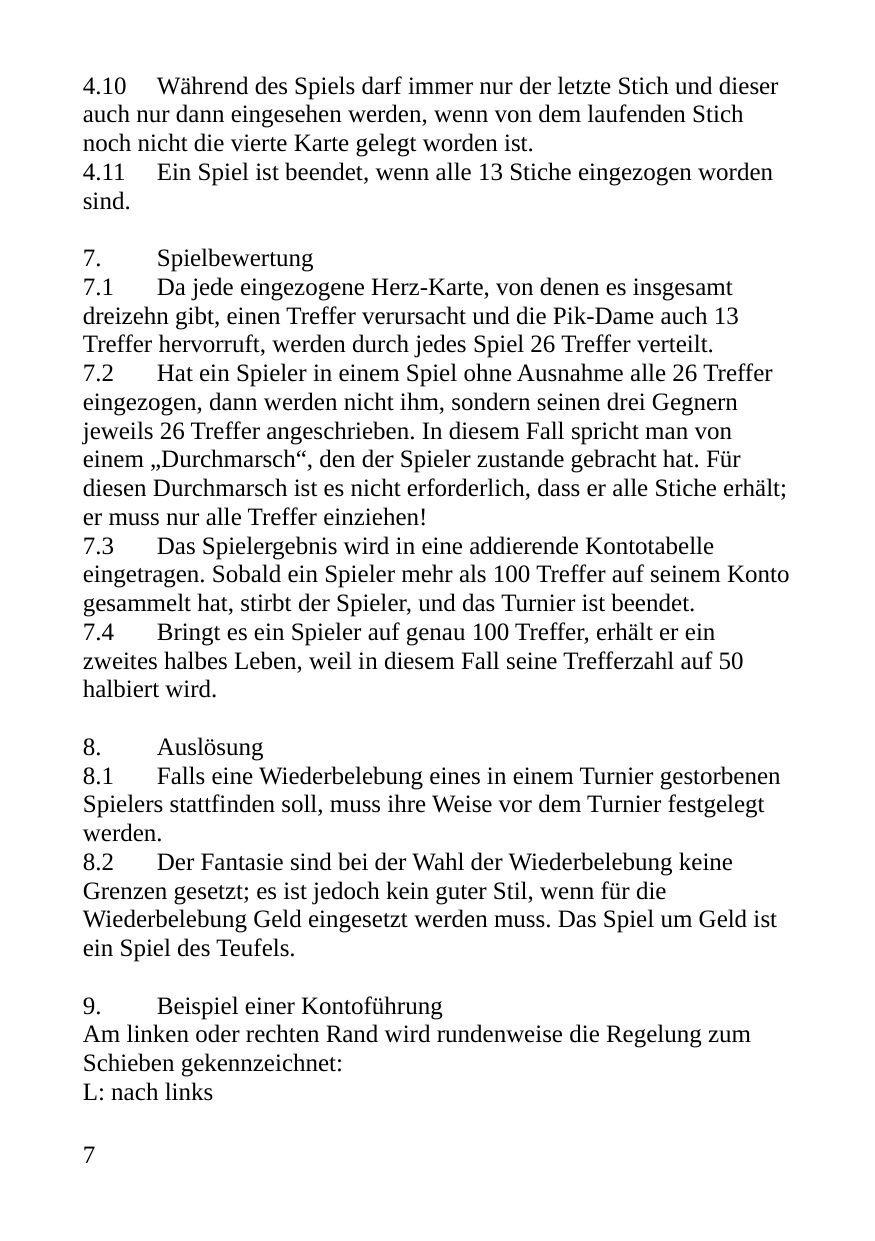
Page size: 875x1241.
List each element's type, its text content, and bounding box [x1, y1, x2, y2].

text 7.3 Das Spielergebnis wird in eine addierende Kontotabelle eingetragen. Sobald ein Spieler mehr als 100 Treffer auf seinem Konto gesammelt hat, stirbt der Spieler, und das Turnier ist beendet. [83, 531, 791, 617]
text 7.4 Bringt es ein Spieler auf genau 100 Treffer, erhält er ein zweites halbes Leben, weil in diesem Fall seine Trefferzahl auf 50 halbiert wird. [83, 617, 791, 703]
text 8. Auslösung [83, 732, 791, 761]
text 4.10 Während des Spiels darf immer nur der letzte Stich und dieser auch nur dann eingesehen werden, wenn von dem laufenden Stich noch nicht die vierte Karte gelegt worden ist. [83, 71, 791, 157]
text 8.2 Der Fantasie sind bei der Wahl der Wiederbelebung keine Grenzen gesetzt; es ist jedoch kein guter Stil, wenn für die Wiederbelebung Geld eingesetzt werden muss. Das Spiel um Geld ist ein Spiel des Teufels. [83, 847, 791, 962]
text 4.11 Ein Spiel ist beendet, wenn alle 13 Stiche eingezogen worden sind. [83, 157, 791, 214]
text 8.1 Falls eine Wiederbelebung eines in einem Turnier gestorbenen Spielers stattfinden soll, muss ihre Weise vor dem Turnier festgelegt werden. [83, 761, 791, 847]
text Am linken oder rechten Rand wird rundenweise die Regelung zum Schieben gekennzeichnet: [83, 1019, 791, 1077]
text 7.2 Hat ein Spieler in einem Spiel ohne Ausnahme alle 26 Treffer eingezogen, dann werden nicht ihm, sondern seinen drei Gegnern jeweils 26 Treffer angeschrieben. In diesem Fall spricht man von einem „Durchmarsch“, den der Spieler zustande gebracht hat. Für diesen Durchmarsch ist es nicht erforderlich, dass er alle Stiche erhält; er muss nur alle Treffer einziehen! [83, 358, 791, 531]
text 9. Beispiel einer Kontoführung [83, 991, 791, 1019]
text L: nach links [83, 1077, 791, 1106]
text 7.1 Da jede eingezogene Herz-Karte, von denen es insgesamt dreizehn gibt, einen Treffer verursacht und die Pik-Dame auch 13 Treffer hervorruft, werden durch jedes Spiel 26 Treffer verteilt. [83, 272, 791, 358]
text 7. Spielbewertung [83, 243, 791, 272]
